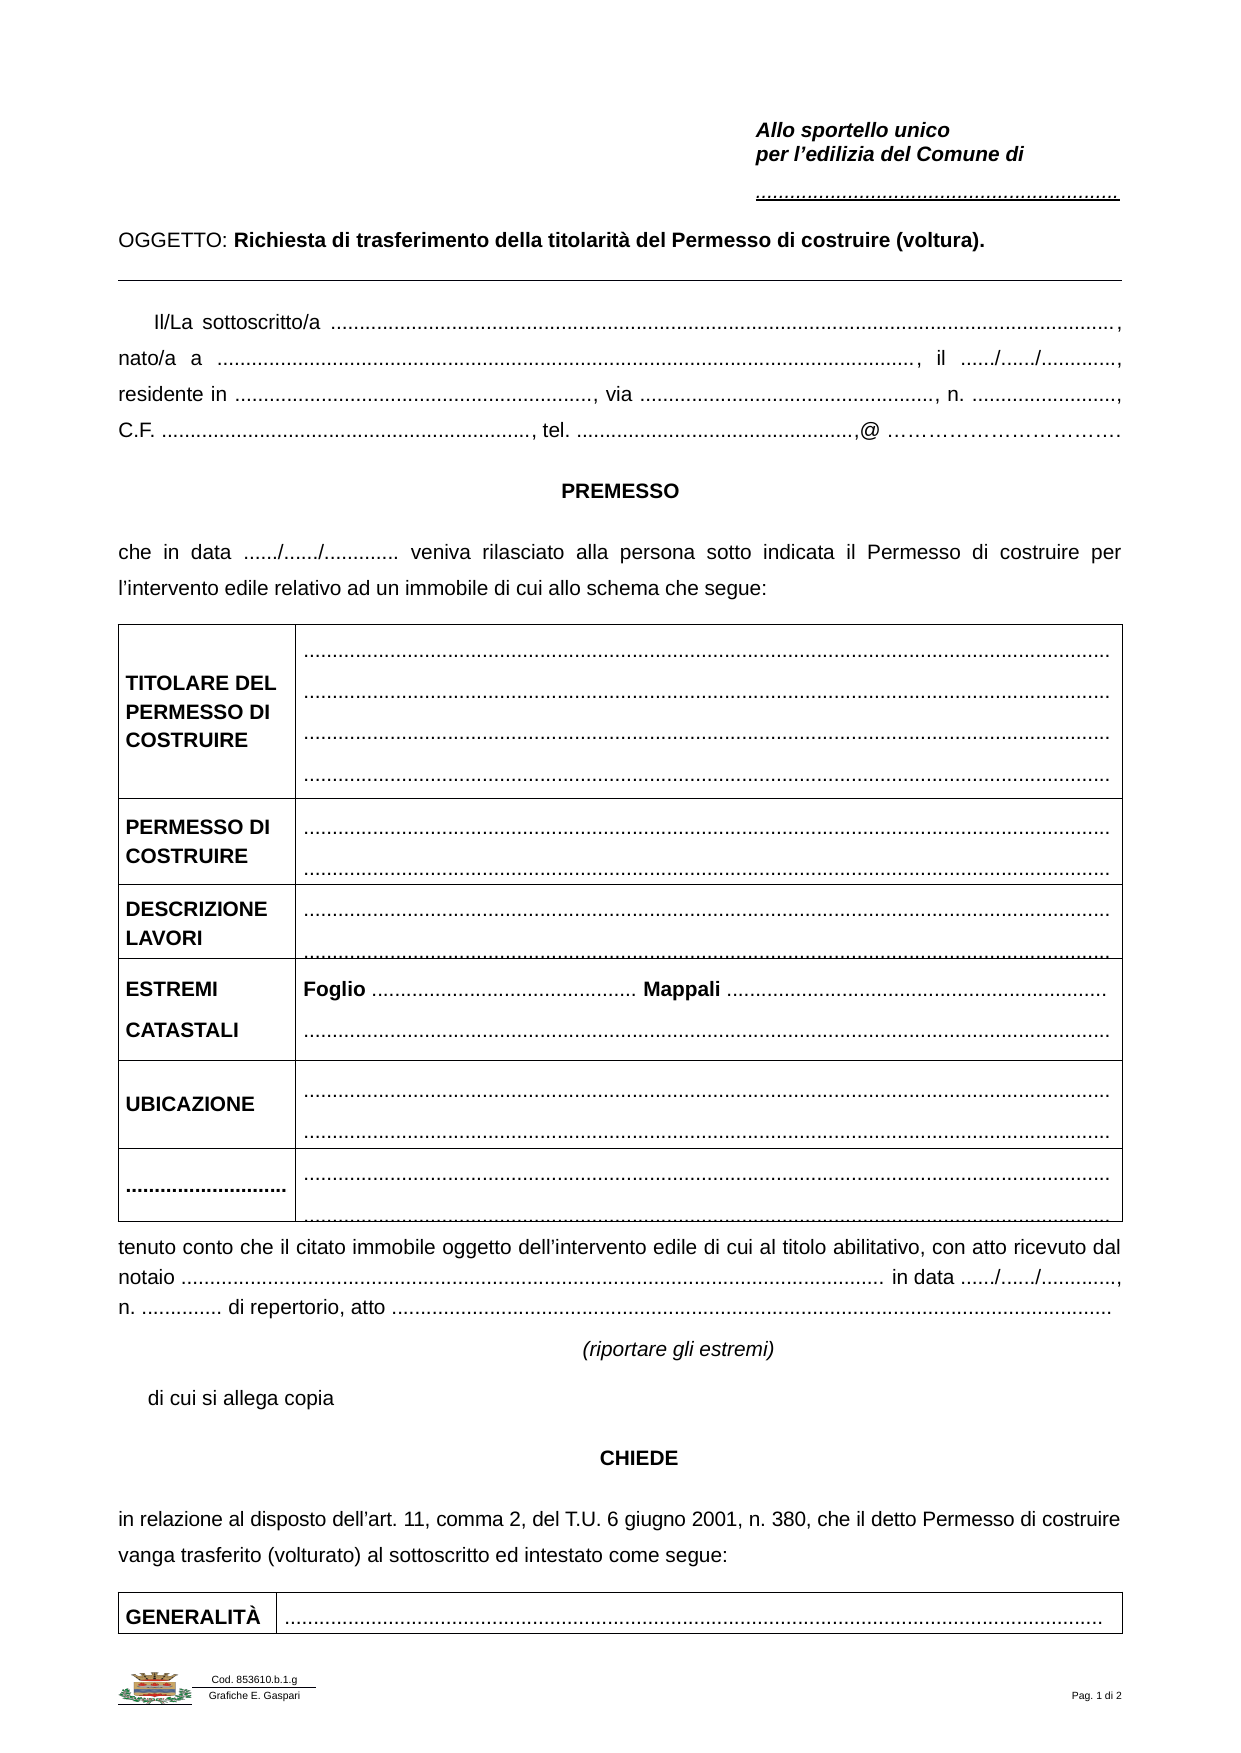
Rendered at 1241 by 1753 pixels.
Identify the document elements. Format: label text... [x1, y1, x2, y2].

text in relazione al disposto dell’art. 11, comma 2, del T.U. 6 giugno 2001, n. 380, che il detto Permesso di costruire vanga trasferito (volturato) al sottoscritto ed intestato come segue: [118, 1507, 1122, 1567]
text OGGETTO: Richiesta di trasferimento della titolarità del Permesso di costruire (voltura). [118, 227, 1122, 251]
table_header ............................................................................................................................................ ............................................................................................................................................ ............................................................................................................................................ ............................................................................................................................................ [296, 625, 1122, 798]
text per l’edilizia del Comune di [756, 142, 1122, 166]
text Il/La sottoscritto/a ........................................................................................................................................, nato/a a ........................................................................................................................., il ....../....../............., residente in .............................................................., via ..................................................., n. ........................., C.F. ................................................................, tel. ................................................,@ ……………………………. [118, 310, 1122, 442]
table_header TITOLARE DEL PERMESSO DI COSTRUIRE [119, 625, 295, 798]
text di cui si allega copia [148, 1385, 1122, 1409]
text tenuto conto che il citato immobile oggetto dell’intervento edile di cui al titolo abilitativo, con atto ricevuto dal notaio .......................................................................................................................... in data ....../....../............., n. .............. di repertorio, atto ............................................................................................................................. [118, 1235, 1122, 1318]
picture [118, 1672, 192, 1704]
subtitle PREMESSO [118, 479, 1122, 503]
text (riportare gli estremi) [235, 1337, 1122, 1361]
subtitle CHIEDE [156, 1446, 1122, 1470]
table_header GENERALITÀ [119, 1593, 276, 1633]
table_cell ............................................................................................................................................ ............................................................................................................................................ …………...................................................................  ................................................... [296, 1061, 1122, 1148]
text Allo sportello unico [756, 118, 1122, 142]
table_cell ESTREMI CATASTALI [119, 959, 295, 1059]
table_cell ............................................................................................................................................ ............................................................................................................................................ [296, 799, 1122, 884]
text che in data ....../....../............. veniva rilasciato alla persona sotto indicata il Permesso di costruire per l’intervento edile relativo ad un immobile di cui allo schema che segue: [118, 540, 1122, 599]
text ............................................................... [756, 178, 1122, 202]
table_cell DESCRIZIONE LAVORI [119, 885, 295, 958]
table_cell ............................................................................................................................................ ............................................................................................................................................ [296, 885, 1122, 958]
table_cell ............................................................................................................................................ ............................................................................................................................................ [296, 1149, 1122, 1221]
table_cell PERMESSO DI COSTRUIRE [119, 799, 295, 884]
table_cell ............................ [119, 1149, 295, 1221]
table_header .............................................................................................................................................. [277, 1593, 1122, 1633]
table_cell UBICAZIONE [119, 1061, 295, 1148]
table_cell Foglio .............................................. Mappali .................................................................. ............................................................................................................................................ [296, 959, 1122, 1059]
